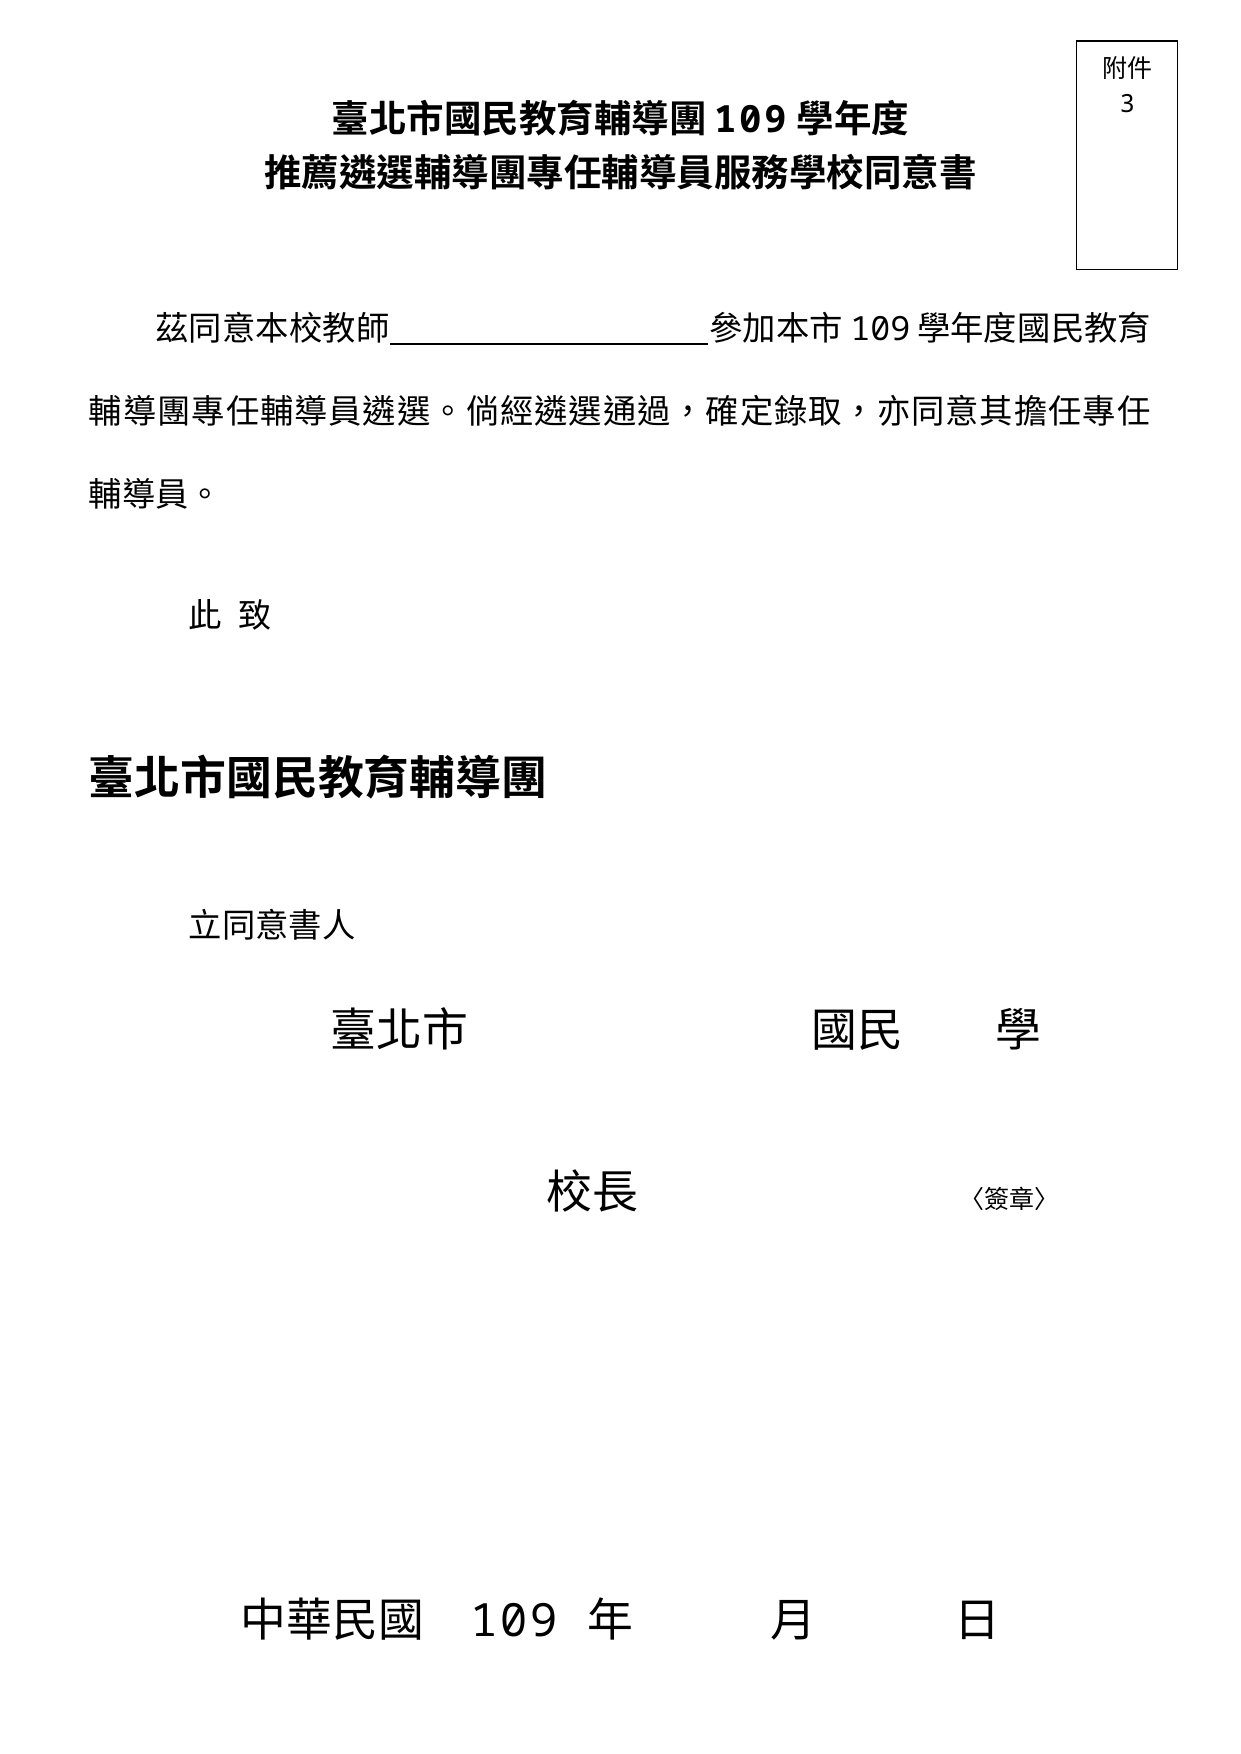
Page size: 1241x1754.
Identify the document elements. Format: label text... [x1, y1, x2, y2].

text 中華民國 109 年 月 日 [89, 1557, 1152, 1657]
text 推薦遴選輔導團專任輔導員服務學校同意書 [89, 143, 1076, 197]
text 此 致 [89, 561, 1152, 644]
text 附件3 [1092, 49, 1162, 119]
text 臺北市國民教育輔導團109學年度 [89, 89, 1076, 143]
text 立同意書人 [89, 894, 1152, 948]
text 臺北市 國民 學 [89, 1003, 1152, 1057]
text 校長 〈簽章〉 [89, 1165, 1152, 1219]
text [1077, 42, 1177, 269]
text 臺北市國民教育輔導團 [89, 728, 1152, 811]
text 茲同意本校教師 參加本市109學年度國民教育輔導團專任輔導員遴選。倘經遴選通過，確定錄取，亦同意其擔任專任輔導員。 [89, 273, 1152, 523]
